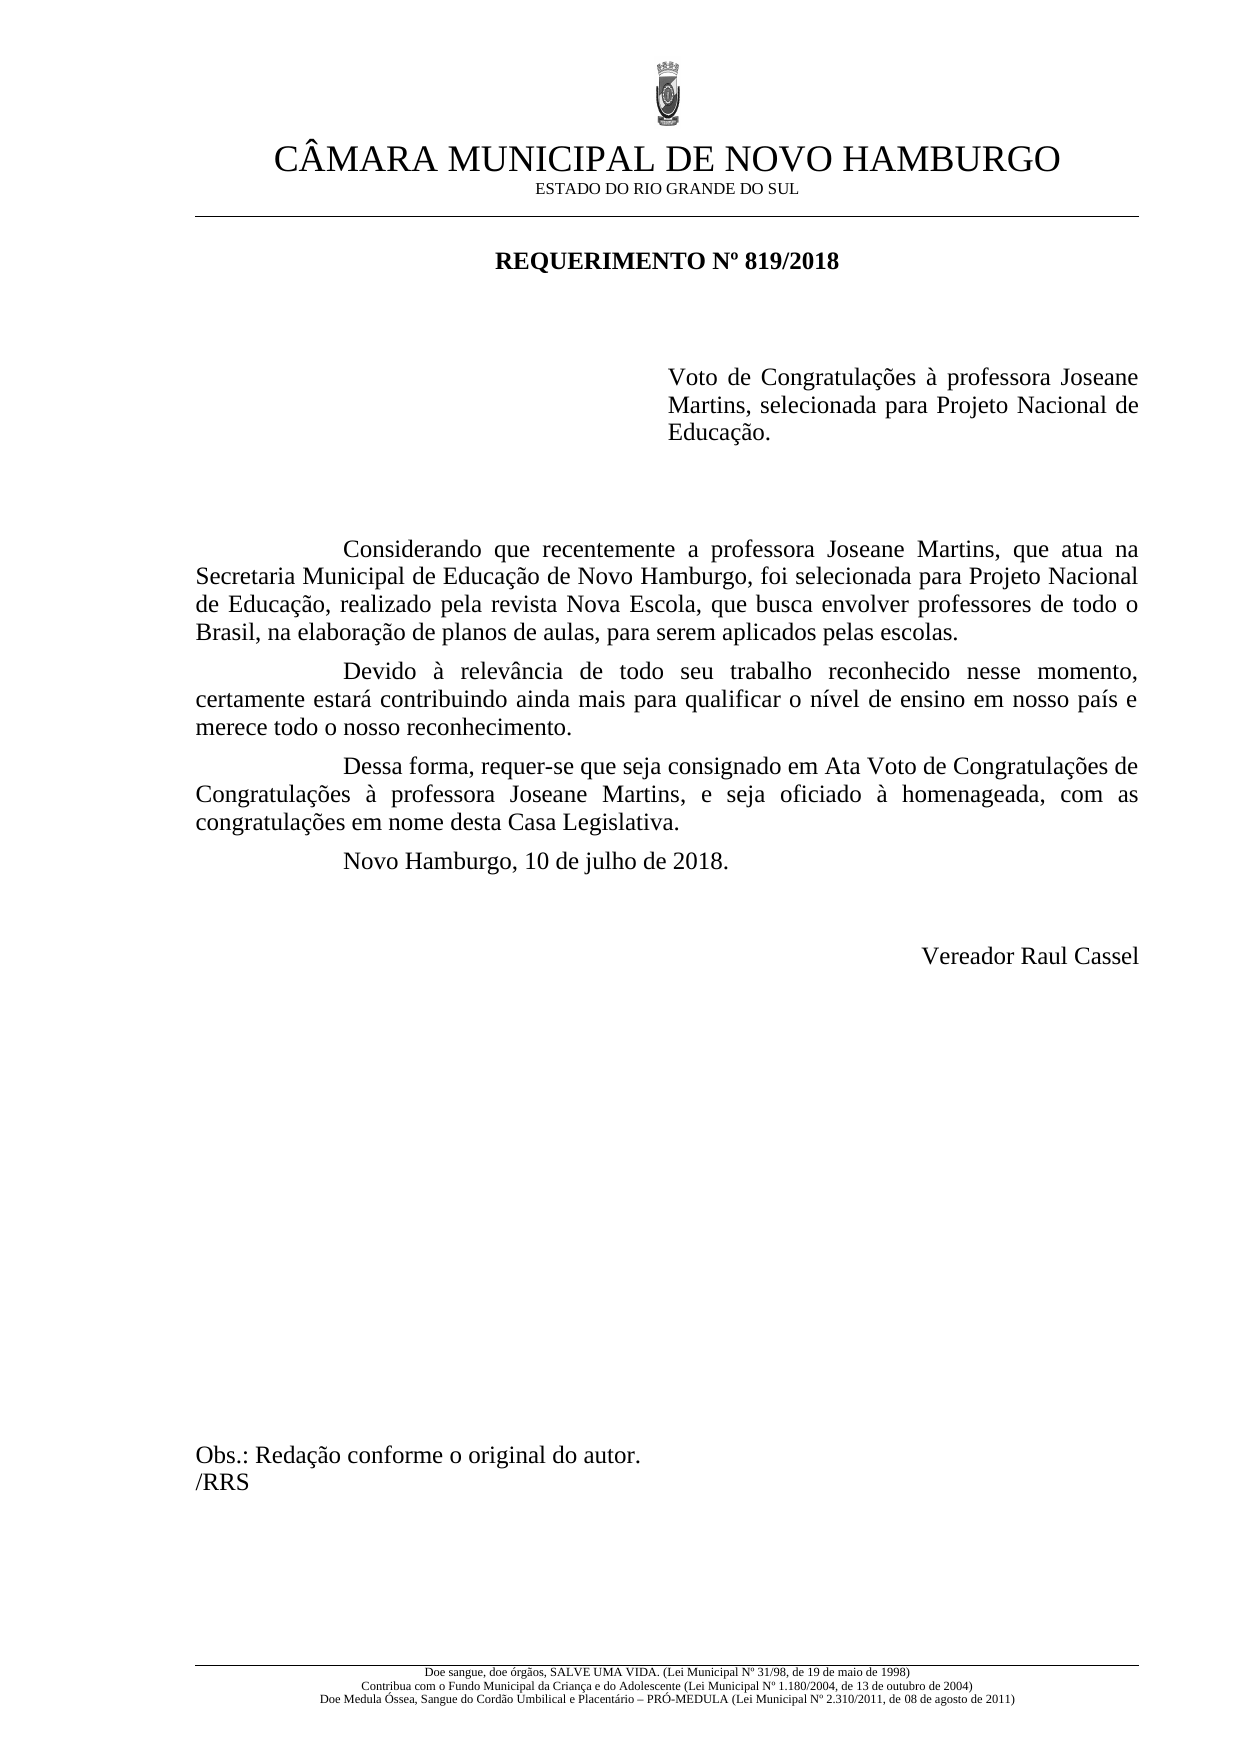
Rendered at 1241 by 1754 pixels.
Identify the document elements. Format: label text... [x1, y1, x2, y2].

text /RRS [195, 1468, 1139, 1496]
text Voto de Congratulações à professora Joseane Martins, selecionada para Projeto Nacional de Educação. [668, 363, 1139, 446]
text Devido à relevância de todo seu trabalho reconhecido nesse momento, certamente estará contribuindo ainda mais para qualificar o nível de ensino em nosso país e merece todo o nosso reconhecimento. [195, 657, 1139, 740]
text Novo Hamburgo, 10 de julho de 2018. [343, 847, 1139, 875]
text Dessa forma, requer-se que seja consignado em Ata Voto de Congratulações de Congratulações à professora Joseane Martins, e seja oficiado à homenageada, com as congratulações em nome desta Casa Legislativa. [195, 752, 1139, 835]
text Obs.: Redação conforme o original do autor. [195, 1441, 1139, 1468]
text Vereador Raul Cassel [195, 942, 1139, 970]
text Considerando que recentemente a professora Joseane Martins, que atua na Secretaria Municipal de Educação de Novo Hamburgo, foi selecionada para Projeto Nacional de Educação, realizado pela revista Nova Escola, que busca envolver professores de todo o Brasil, na elaboração de planos de aulas, para serem aplicados pelas escolas. [195, 535, 1139, 646]
text REQUERIMENTO Nº 819/2018 [195, 247, 1139, 274]
